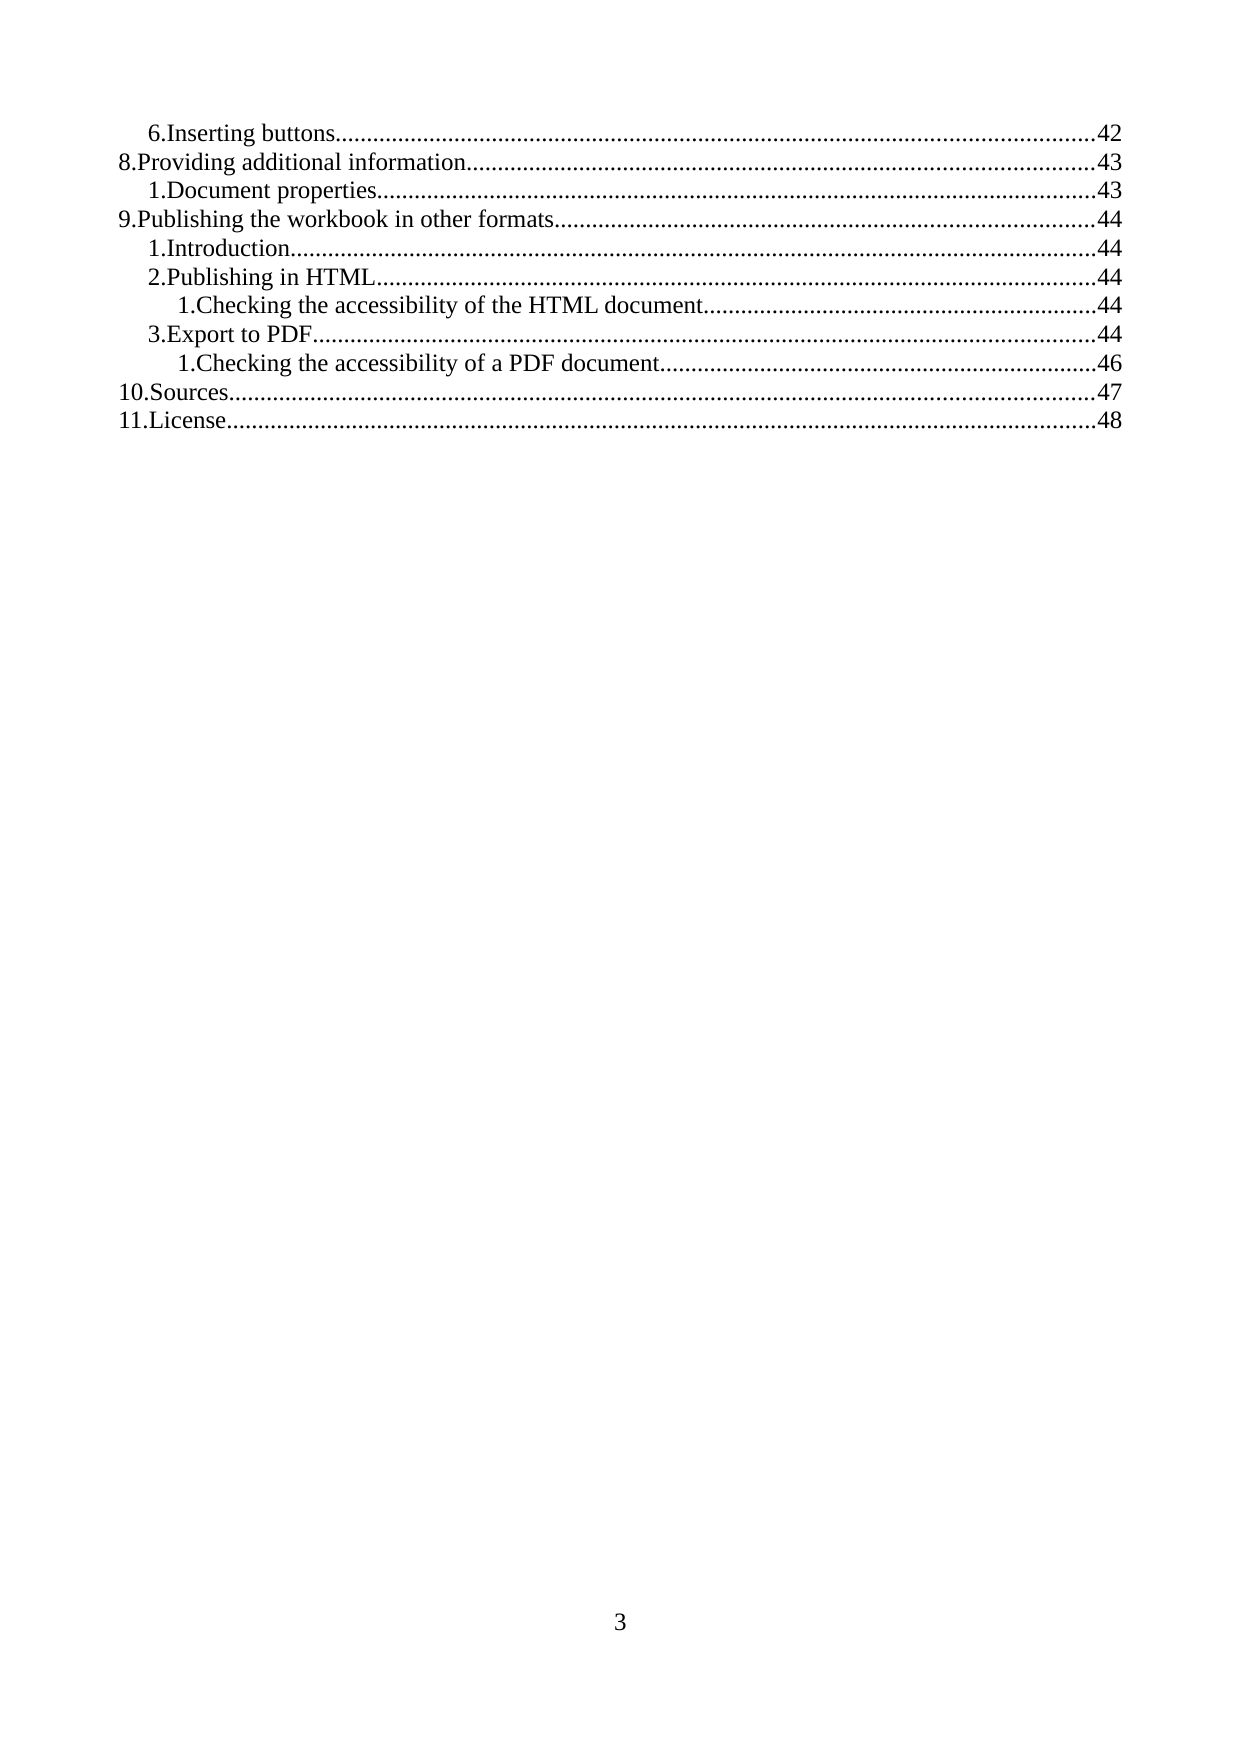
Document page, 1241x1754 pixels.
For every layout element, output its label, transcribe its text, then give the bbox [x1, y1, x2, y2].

text 10.Sources 47 [118, 377, 1122, 406]
text 8.Providing additional information 43 [118, 147, 1122, 176]
text 9.Publishing the workbook in other formats 44 [118, 204, 1122, 233]
text 1.Document properties 43 [148, 176, 1122, 204]
text 1.Introduction 44 [148, 233, 1122, 262]
text 3.Export to PDF 44 [148, 319, 1122, 348]
text 11.License 48 [118, 406, 1122, 434]
text 6.Inserting buttons 42 [148, 118, 1122, 147]
text 2.Publishing in HTML 44 [148, 262, 1122, 291]
text 1.Checking the accessibility of the HTML document 44 [177, 291, 1122, 319]
text 1.Checking the accessibility of a PDF document 46 [177, 348, 1122, 377]
